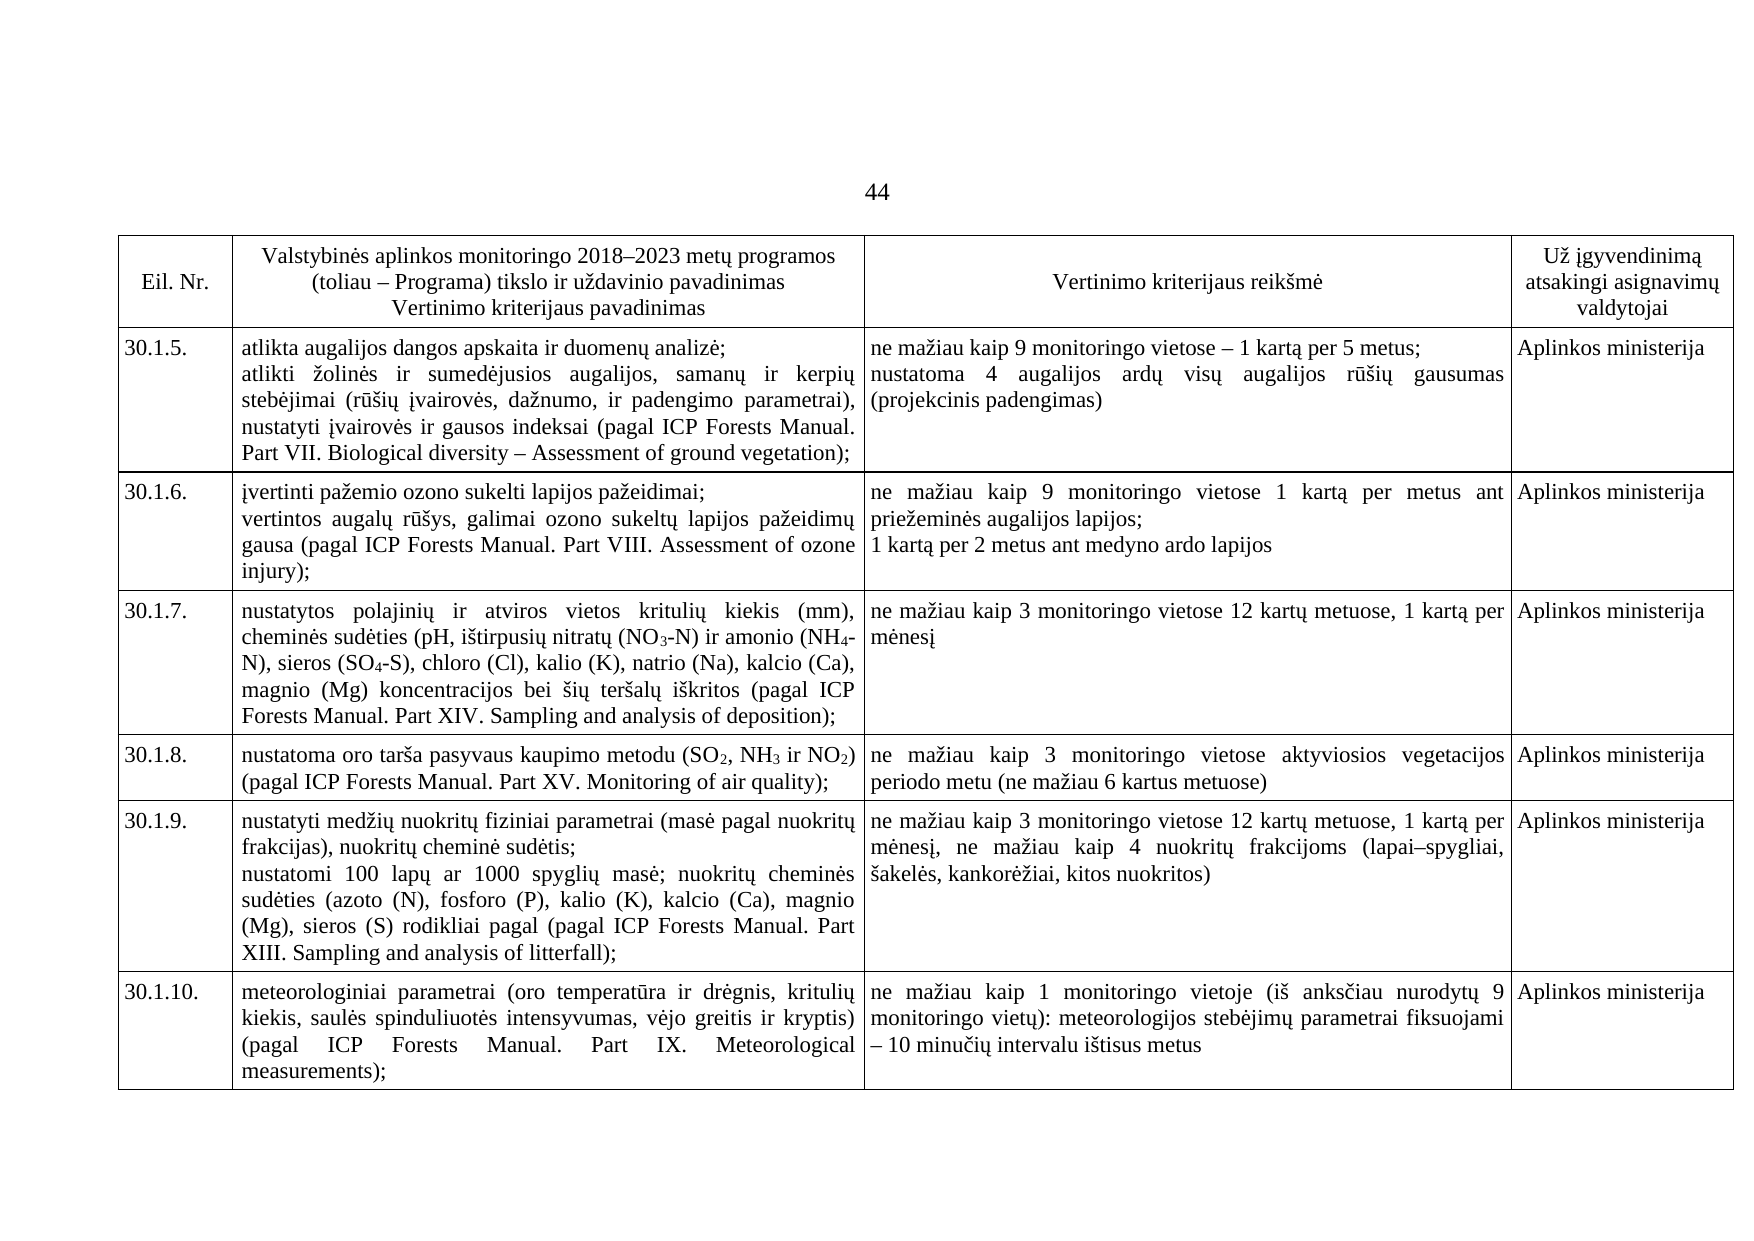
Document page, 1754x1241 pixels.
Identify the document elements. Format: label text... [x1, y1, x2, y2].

table_cell 30.1.7. [119, 591, 232, 734]
table_cell ne mažiau kaip 3 monitoringo vietose 12 kartų metuose, 1 kartą per mėnesį [865, 591, 1511, 734]
table_header Vertinimo kriterijaus reikšmė [865, 236, 1511, 327]
table_cell Aplinkos ministerija [1512, 735, 1733, 800]
table_cell nustatyti medžių nuokritų fiziniai parametrai (masė pagal nuokritų frakcijas), nuokritų cheminė sudėtis; nustatomi 100 lapų ar 1000 spyglių masė; nuokritų cheminės sudėties (azoto (N), fosforo (P), kalio (K), kalcio (Ca), magnio (Mg), sieros (S) rodikliai pagal (pagal ICP Forests Manual. Part XIII. Sampling and analysis of litterfall); [233, 801, 864, 971]
table_header Eil. Nr. [119, 236, 232, 327]
table_cell nustatoma oro tarša pasyvaus kaupimo metodu (SO2, NH3 ir NO2) (pagal ICP Forests Manual. Part XV. Monitoring of air quality); [233, 735, 864, 800]
table_cell 30.1.6. [119, 473, 232, 590]
table_cell ne mažiau kaip 3 monitoringo vietose aktyviosios vegetacijos periodo metu (ne mažiau 6 kartus metuose) [865, 735, 1511, 800]
table_cell ne mažiau kaip 1 monitoringo vietoje (iš anksčiau nurodytų 9 monitoringo vietų): meteorologijos stebėjimų parametrai fiksuojami – 10 minučių intervalu ištisus metus [865, 972, 1511, 1089]
table_cell Aplinkos ministerija [1512, 473, 1733, 590]
table_cell Aplinkos ministerija [1512, 801, 1733, 971]
table_cell Aplinkos ministerija [1512, 591, 1733, 734]
table_cell 30.1.9. [119, 801, 232, 971]
table_header Valstybinės aplinkos monitoringo 2018–2023 metų programos (toliau – programa) tikslo ir uždavinio pavadinimas Vertinimo kriterijaus pavadinimas [233, 236, 864, 327]
table_cell nustatytos polajinių ir atviros vietos kritulių kiekis (mm), cheminės sudėties (pH, ištirpusių nitratų (NO3-N) ir amonio (NH4-N), sieros (SO4-S), chloro (Cl), kalio (K), natrio (Na), kalcio (Ca), magnio (Mg) koncentracijos bei šių teršalų iškritos (pagal ICP Forests Manual. Part XIV. Sampling and analysis of deposition); [233, 591, 864, 734]
table_cell meteorologiniai parametrai (oro temperatūra ir drėgnis, kritulių kiekis, saulės spinduliuotės intensyvumas, vėjo greitis ir kryptis) (pagal ICP Forests Manual. Part IX. Meteorological measurements); [233, 972, 864, 1089]
table_cell įvertinti pažemio ozono sukelti lapijos pažeidimai; vertintos augalų rūšys, galimai ozono sukeltų lapijos pažeidimų gausa (pagal ICP Forests Manual. Part VIII. Assessment of ozone injury); [233, 473, 864, 590]
table_cell ne mažiau kaip 3 monitoringo vietose 12 kartų metuose, 1 kartą per mėnesį, ne mažiau kaip 4 nuokritų frakcijoms (lapai–spygliai, šakelės, kankorėžiai, kitos nuokritos) [865, 801, 1511, 971]
table_cell ne mažiau kaip 9 monitoringo vietose 1 kartą per metus ant priežeminės augalijos lapijos; 1 kartą per 2 metus ant medyno ardo lapijos [865, 473, 1511, 590]
table_cell atlikta augalijos dangos apskaita ir duomenų analizė; atlikti žolinės ir sumedėjusios augalijos, samanų ir kerpių stebėjimai (rūšių įvairovės, dažnumo, ir padengimo parametrai), nustatyti įvairovės ir gausos indeksai (pagal ICP Forests Manual. Part VII. Biological diversity – Assessment of ground vegetation); [233, 328, 864, 471]
table_cell 30.1.8. [119, 735, 232, 800]
table_cell 30.1.10. [119, 972, 232, 1089]
table_cell 30.1.5. [119, 328, 232, 471]
table_header Už įgyvendinimą atsakingi asignavimų valdytojai [1512, 236, 1733, 327]
table_cell Aplinkos ministerija [1512, 972, 1733, 1089]
table_cell Aplinkos ministerija [1512, 328, 1733, 471]
table_cell ne mažiau kaip 9 monitoringo vietose – 1 kartą per 5 metus; nustatoma 4 augalijos ardų visų augalijos rūšių gausumas (projekcinis padengimas) [865, 328, 1511, 471]
